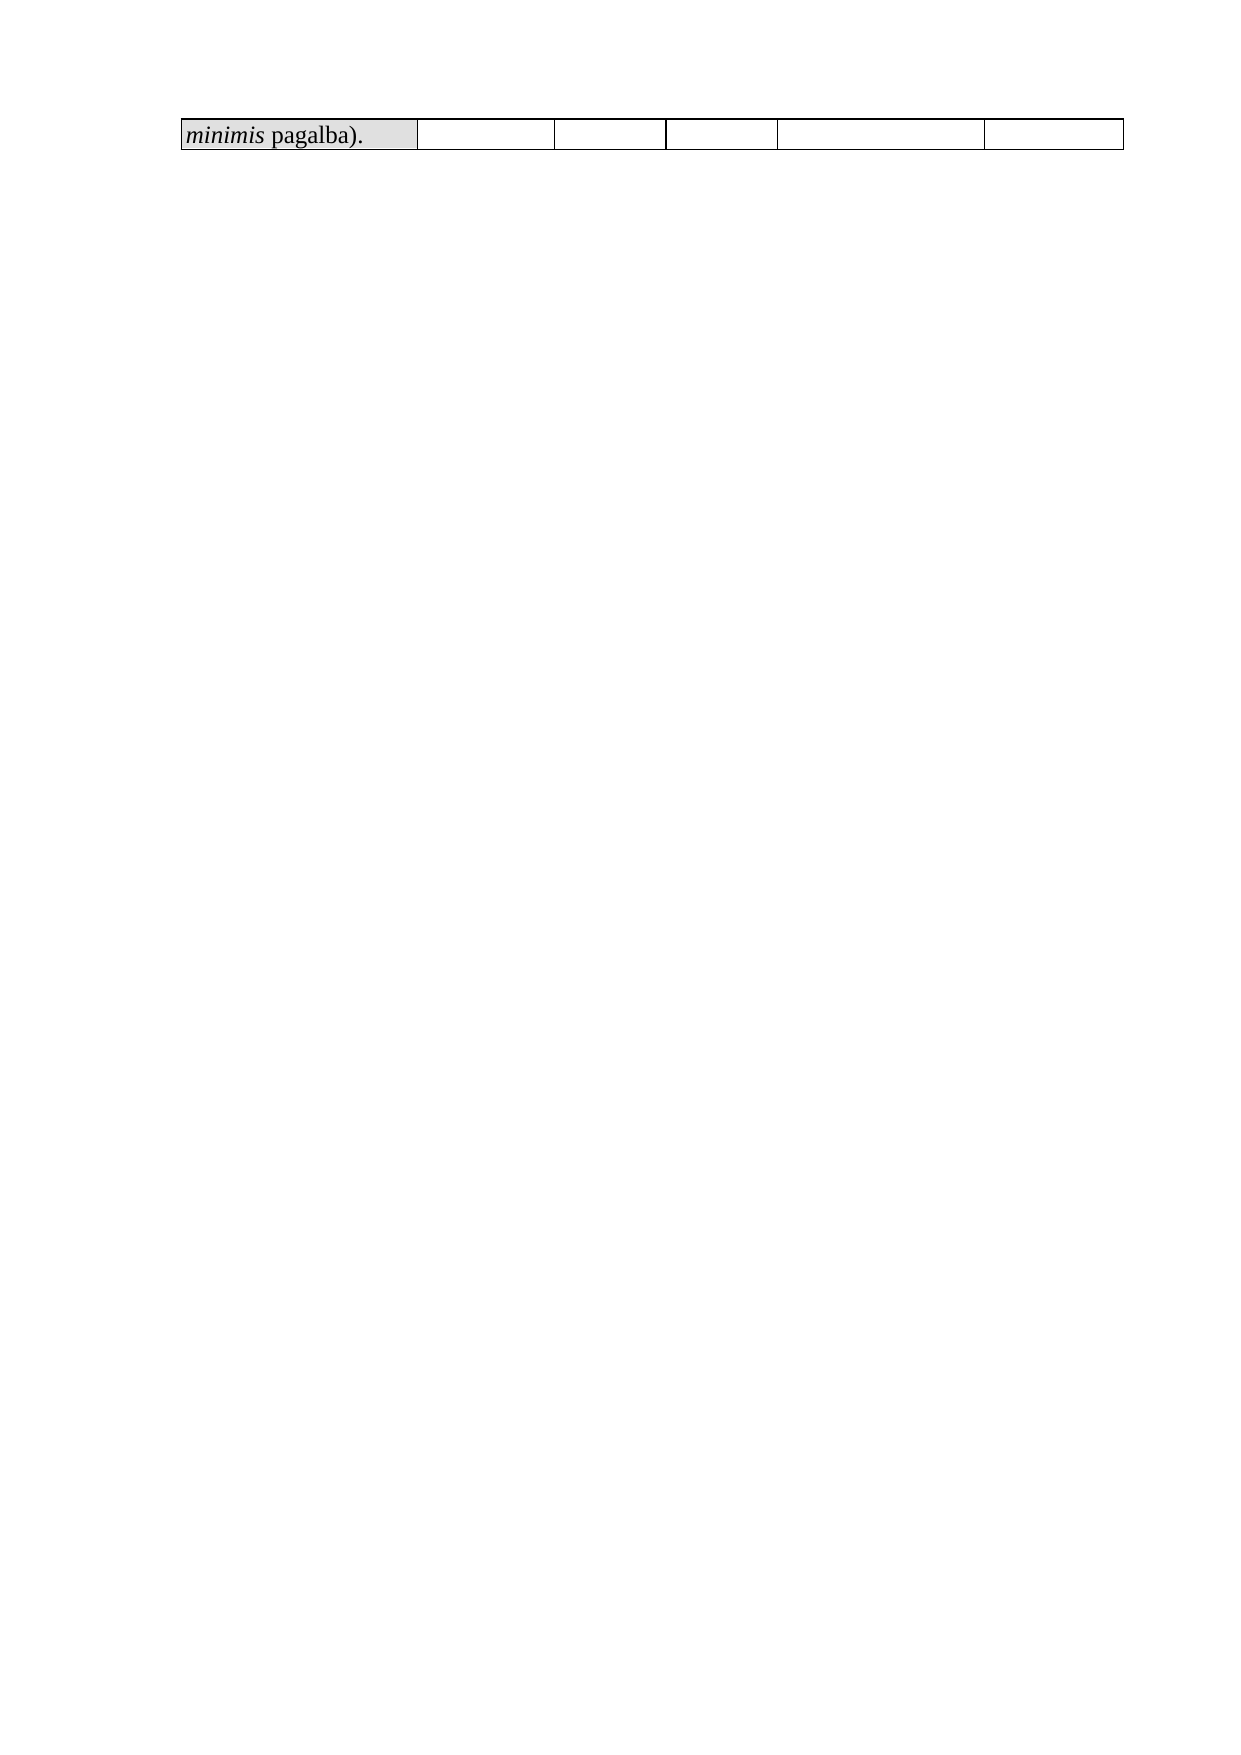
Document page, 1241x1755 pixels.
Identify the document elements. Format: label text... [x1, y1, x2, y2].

table_cell [667, 120, 777, 148]
table_cell [985, 120, 1123, 148]
table_cell [555, 120, 665, 148]
table_cell minimis pagalba). [182, 120, 417, 148]
table_cell [778, 120, 984, 148]
table_cell [418, 120, 554, 148]
